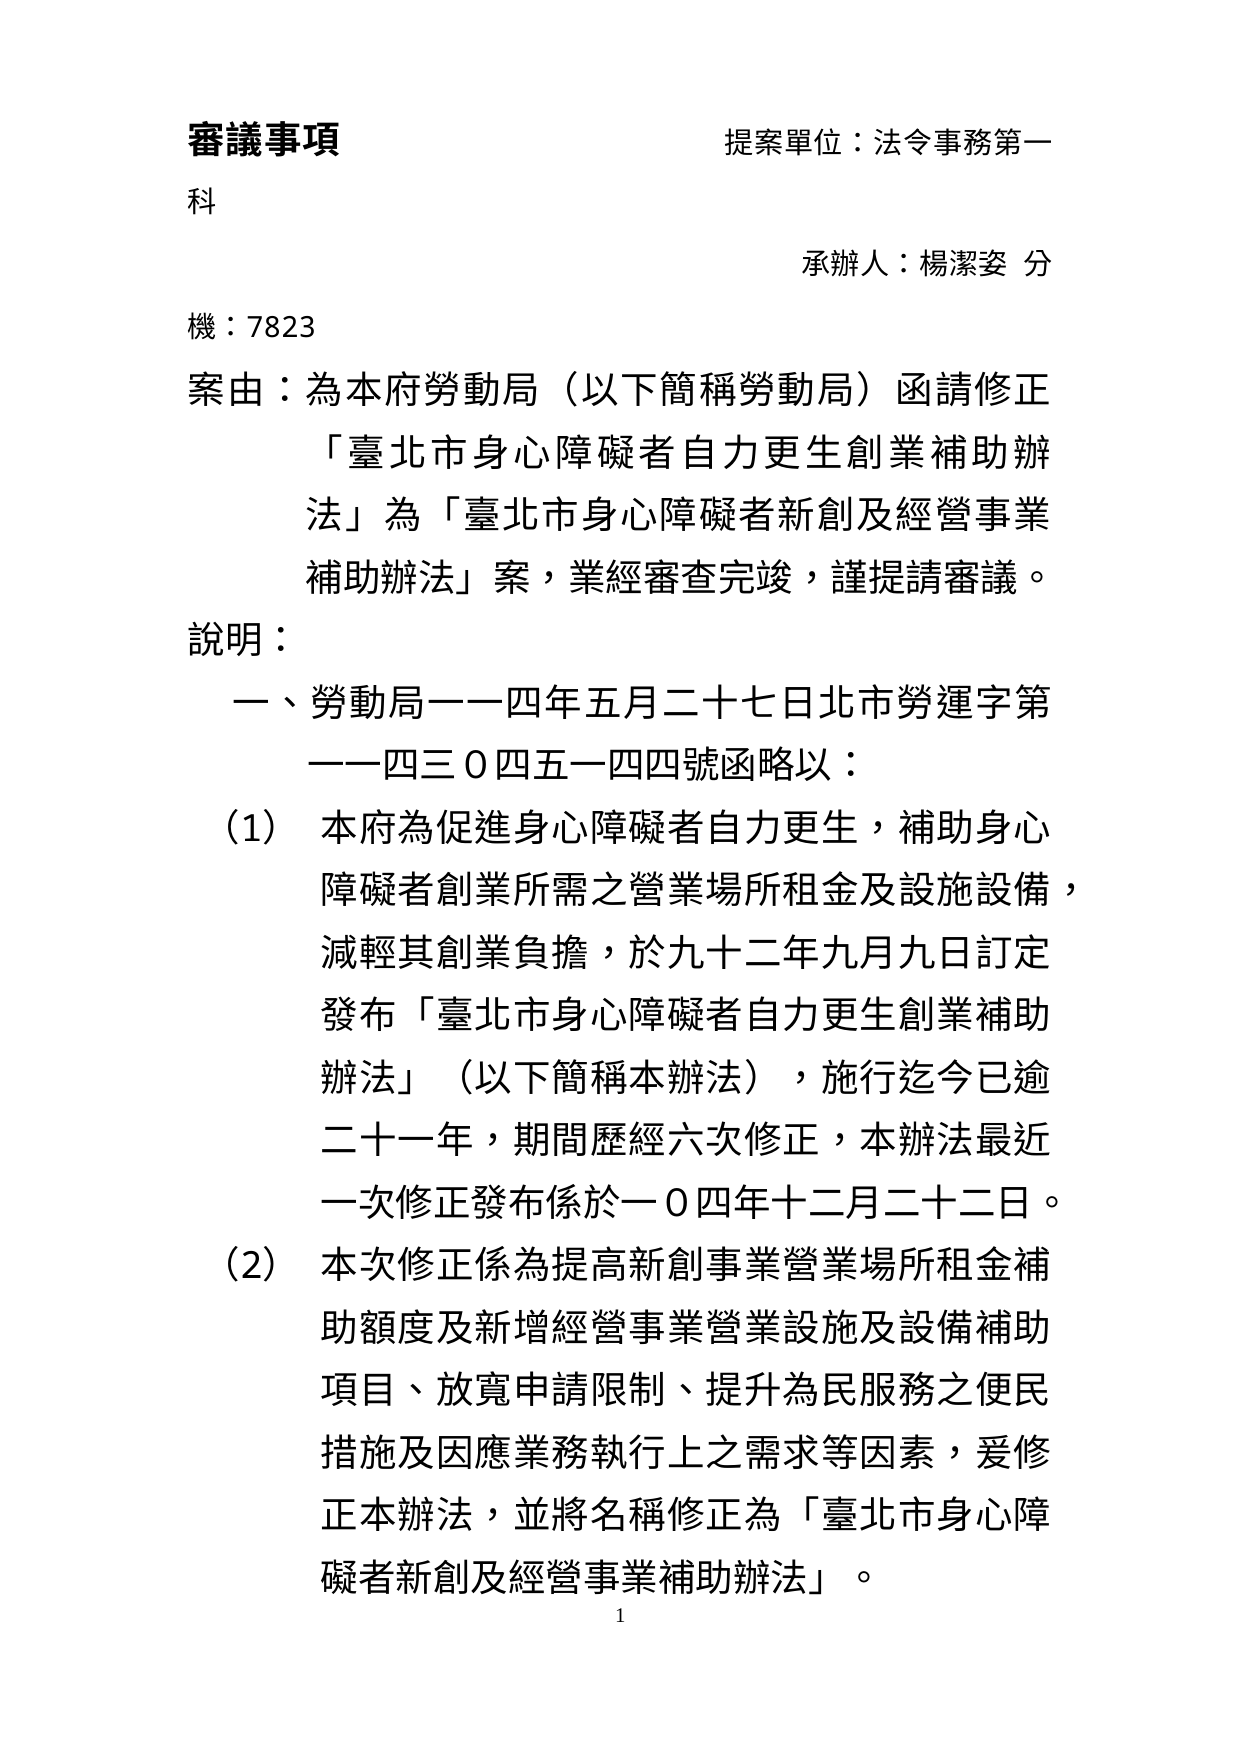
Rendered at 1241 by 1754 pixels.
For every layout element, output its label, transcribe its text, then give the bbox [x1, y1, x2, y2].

text 一、勞動局一一四年五月二十七日北市勞運字第一一四三０四五一四四號函略以： [232, 658, 1053, 783]
list 本府為促進身心障礙者自力更生，補助身心障礙者創業所需之營業場所租金及設施設備，減輕其創業負擔，於九十二年九月九日訂定發布「臺北市身心障礙者自力更生創業補助辦法」（以下簡稱本辦法），施行迄今已逾二十一年，期間歷經六次修正，本辦法最近一次修正發布係於一０四年十二月二十二日。 [202, 783, 1053, 1221]
text 案由：為本府勞動局（以下簡稱勞動局）函請修正「臺北市身心障礙者自力更生創業補助辦法」為「臺北市身心障礙者新創及經營事業補助辦法」案，業經審查完竣，謹提請審議。 [187, 346, 1053, 596]
text 審議事項 提案單位：法令事務第一科 [187, 96, 1053, 221]
text 說明： [187, 596, 1053, 658]
text 承辦人：楊潔姿 分機：7823 [187, 221, 1053, 346]
list 本次修正係為提高新創事業營業場所租金補助額度及新增經營事業營業設施及設備補助項目、放寬申請限制、提升為民服務之便民措施及因應業務執行上之需求等因素，爰修正本辦法，並將名稱修正為「臺北市身心障礙者新創及經營事業補助辦法」。 [202, 1221, 1053, 1596]
